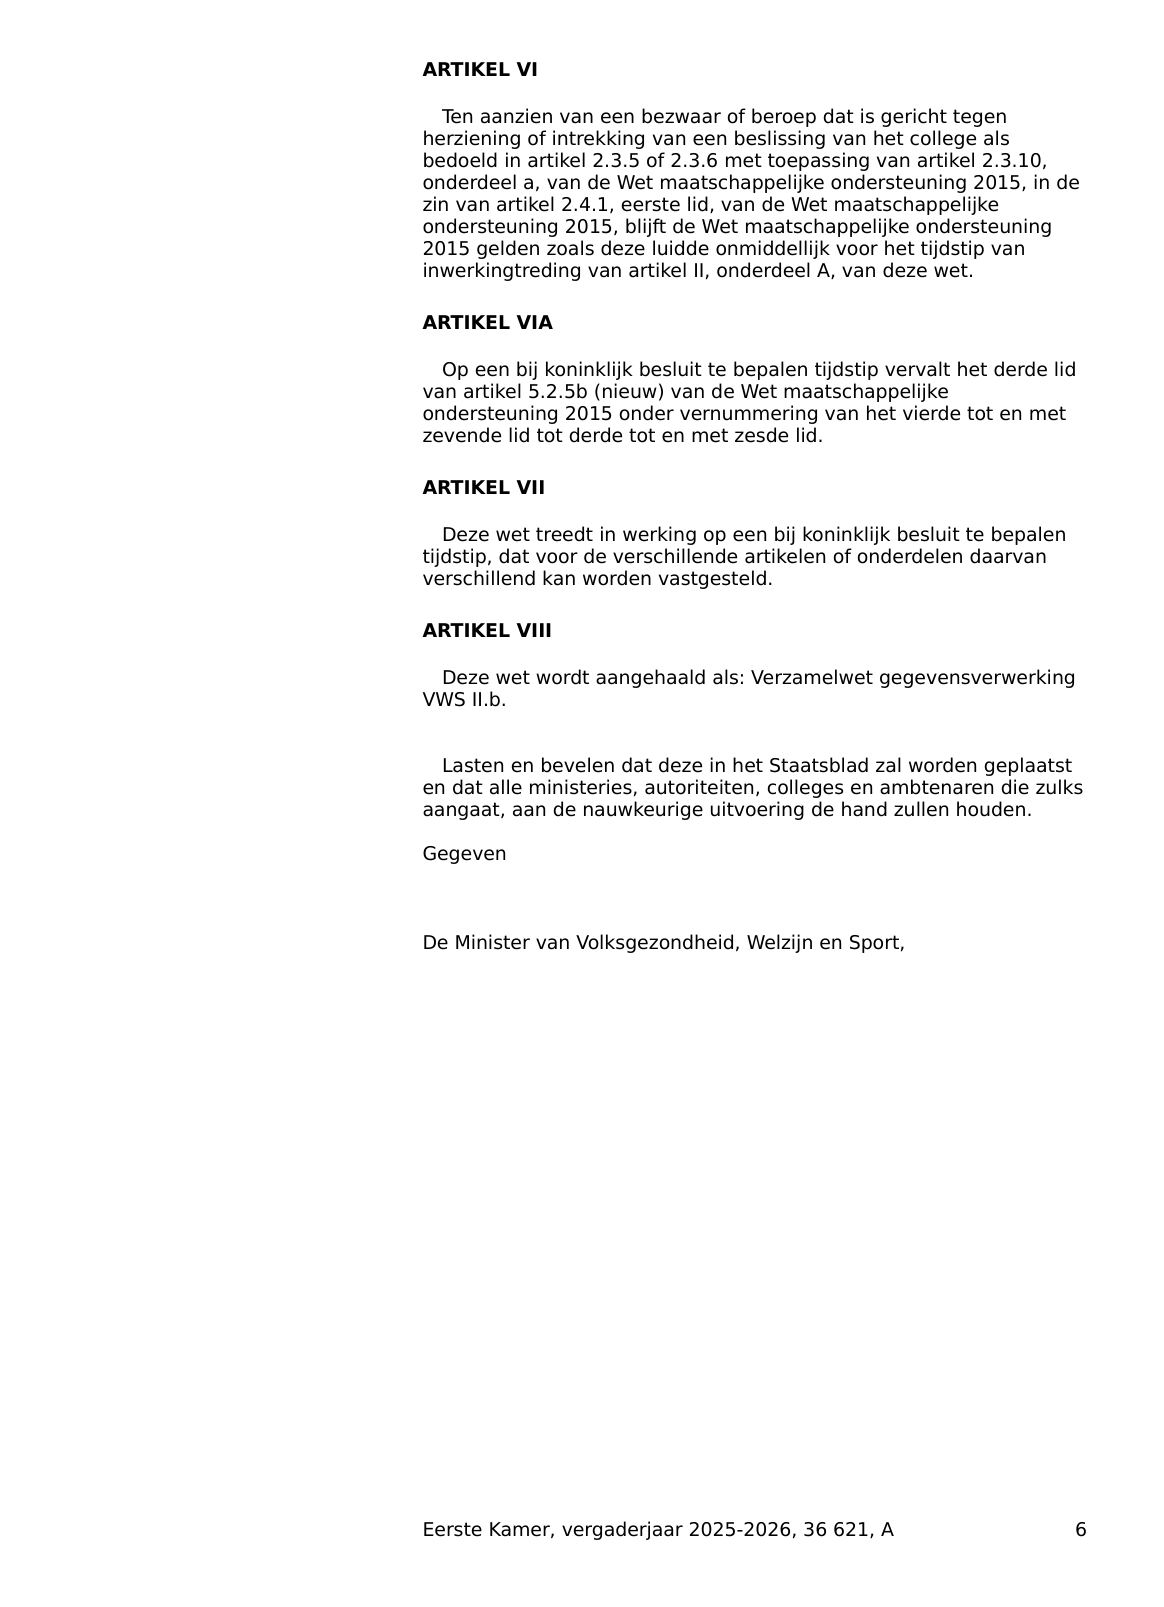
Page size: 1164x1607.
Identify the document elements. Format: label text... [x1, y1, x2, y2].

subtitle ARTIKEL VIA [422, 312, 1087, 334]
subtitle ARTIKEL VI [422, 59, 1087, 81]
text De Minister van Volksgezondheid, Welzijn en Sport, [422, 932, 1087, 954]
text Op een bij koninklijk besluit te bepalen tijdstip vervalt het derde lid van artikel 5.2.5b (nieuw) van de Wet maatschappelijke ondersteuning 2015 onder vernummering van het vierde tot en met zevende lid tot derde tot en met zesde lid. [422, 359, 1087, 447]
text Ten aanzien van een bezwaar of beroep dat is gericht tegen herziening of intrekking van een beslissing van het college als bedoeld in artikel 2.3.5 of 2.3.6 met toepassing van artikel 2.3.10, onderdeel a, van de Wet maatschappelijke ondersteuning 2015, in de zin van artikel 2.4.1, eerste lid, van de Wet maatschappelijke ondersteuning 2015, blijft de Wet maatschappelijke ondersteuning 2015 gelden zoals deze luidde onmiddellijk voor het tijdstip van inwerkingtreding van artikel II, onderdeel A, van deze wet. [422, 106, 1087, 282]
subtitle ARTIKEL VIII [422, 620, 1087, 642]
subtitle ARTIKEL VII [422, 477, 1087, 499]
text Lasten en bevelen dat deze in het Staatsblad zal worden geplaatst en dat alle ministeries, autoriteiten, colleges en ambtenaren die zulks aangaat, aan de nauwkeurige uitvoering de hand zullen houden. [422, 755, 1087, 821]
text Deze wet treedt in werking op een bij koninklijk besluit te bepalen tijdstip, dat voor de verschillende artikelen of onderdelen daarvan verschillend kan worden vastgesteld. [422, 524, 1087, 590]
text Deze wet wordt aangehaald als: Verzamelwet gegevensverwerking VWS II.b. [422, 667, 1087, 711]
text Gegeven [422, 843, 1087, 865]
